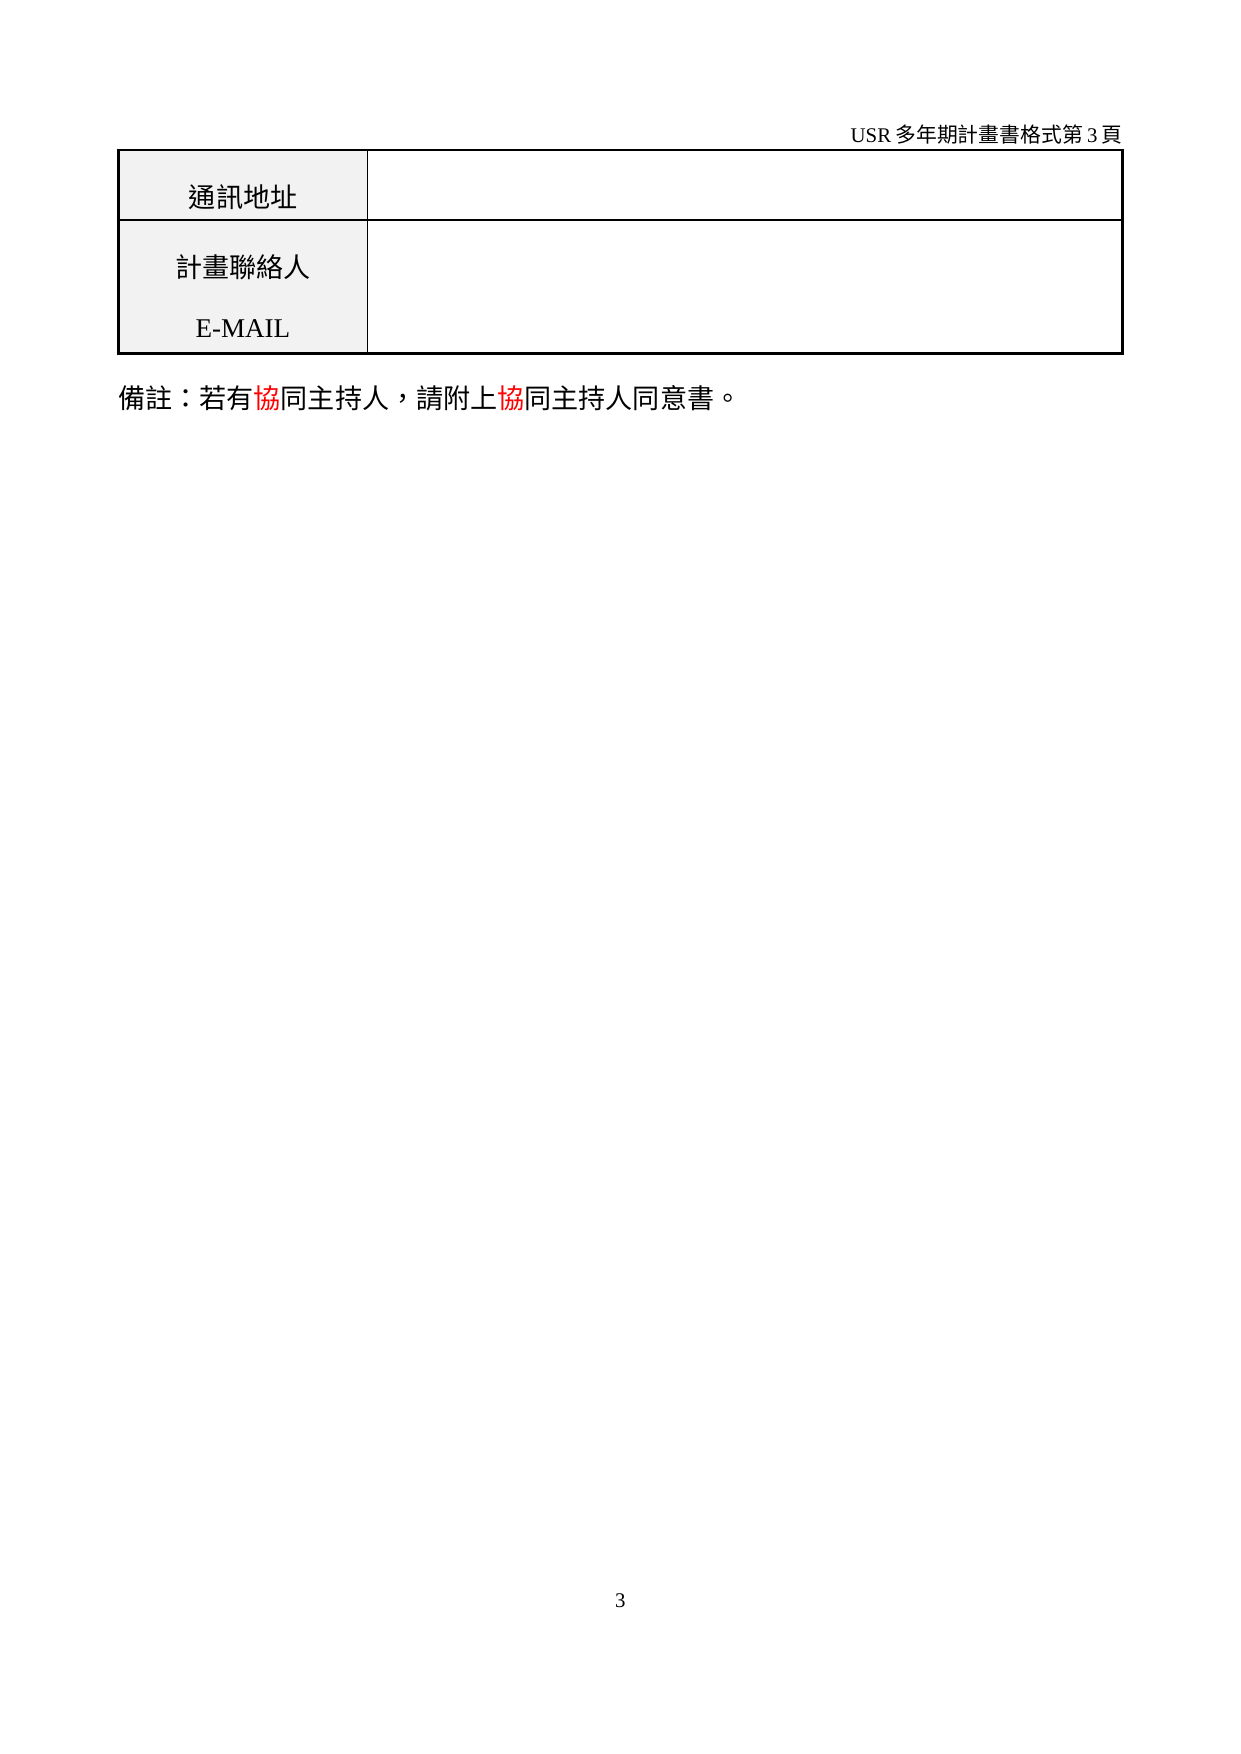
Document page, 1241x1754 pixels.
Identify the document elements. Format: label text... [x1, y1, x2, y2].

table_cell [368, 221, 1121, 352]
table_cell [368, 151, 1121, 219]
table_cell 計畫聯絡人 E-MAIL [120, 221, 367, 352]
text 備註：若有協同主持人，請附上協同主持人同意書。 [118, 355, 1122, 417]
table_cell 通訊地址 [120, 151, 367, 219]
